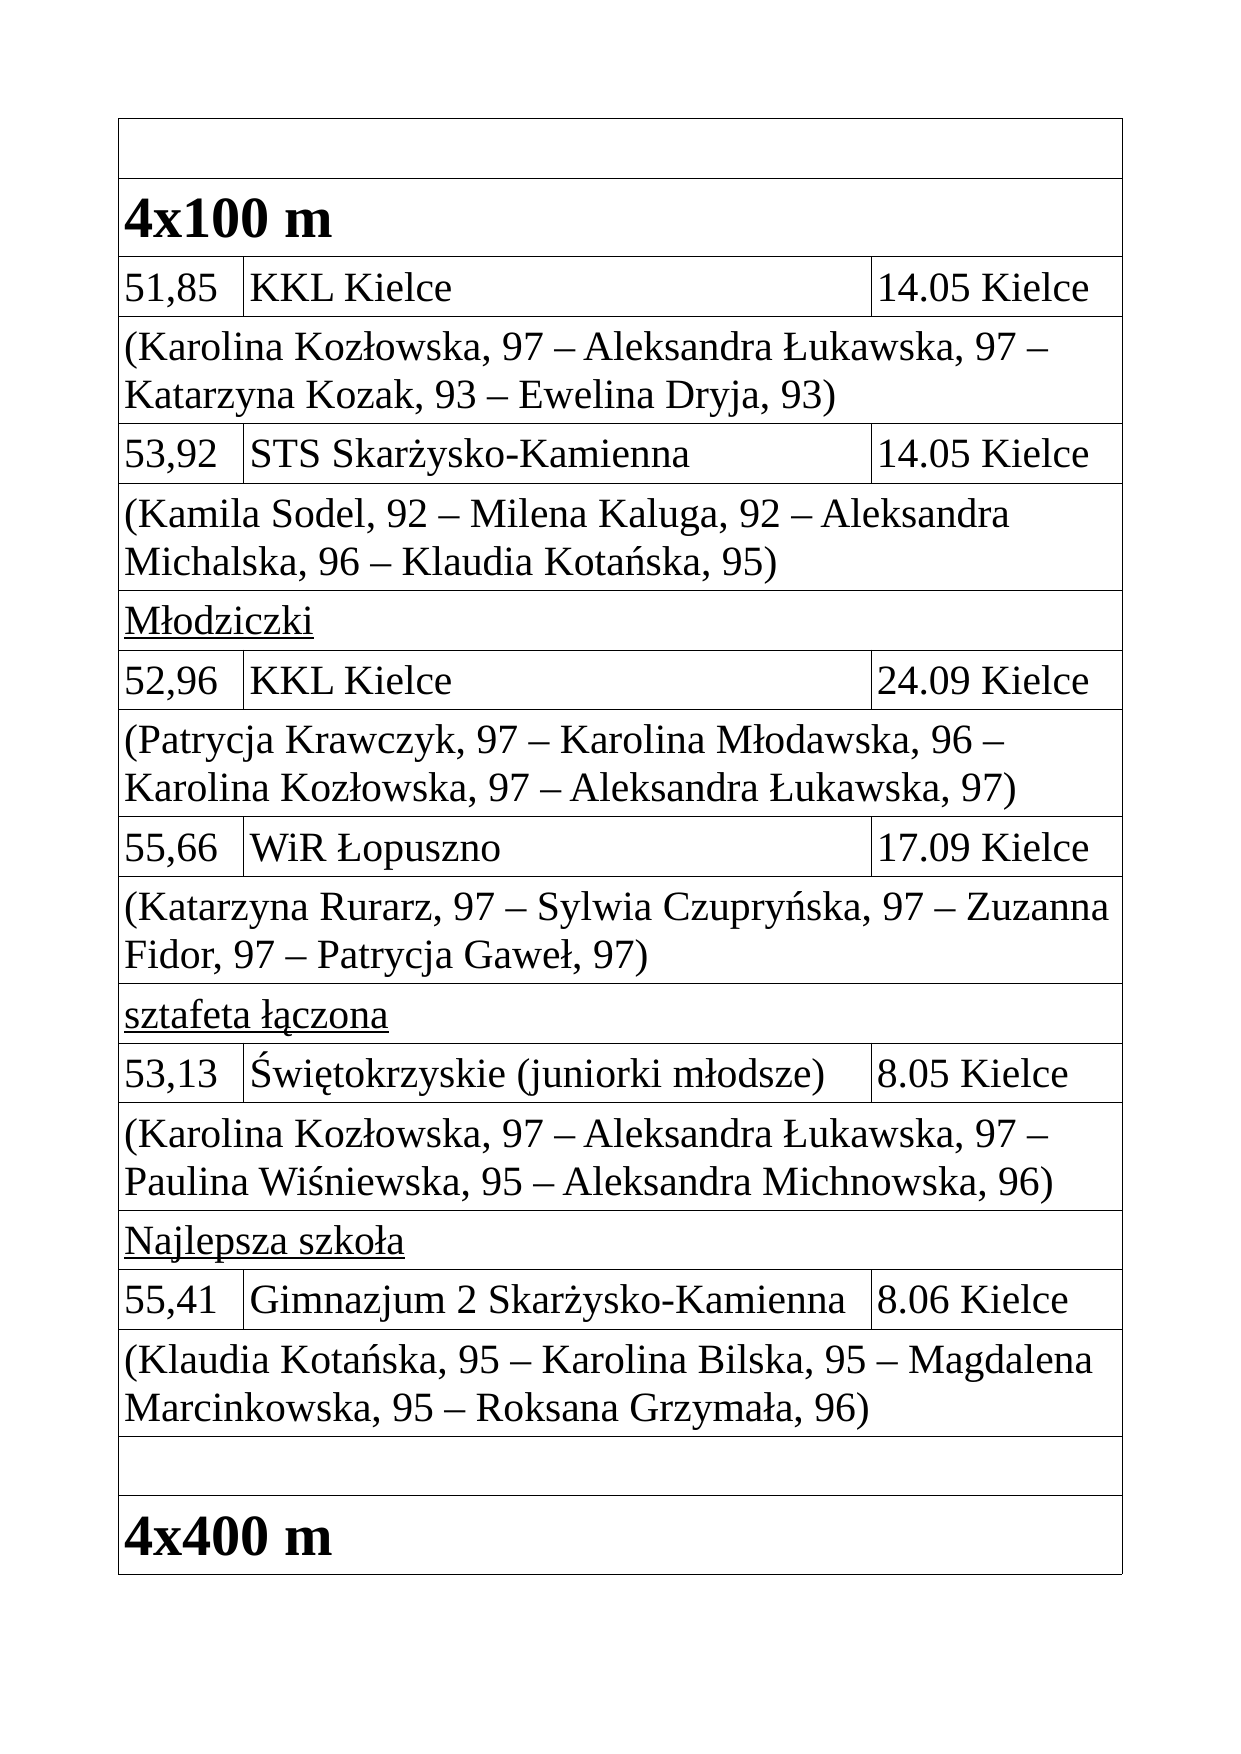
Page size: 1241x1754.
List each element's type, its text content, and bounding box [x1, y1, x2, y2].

table_cell Świętokrzyskie (juniorki młodsze) [244, 1044, 871, 1102]
table_cell 17.09 Kielce [872, 817, 1122, 876]
table_cell STS Skarżysko-Kamienna [244, 424, 871, 483]
table_cell (Klaudia Kotańska, 95 – Karolina Bilska, 95 – Magdalena Marcinkowska, 95 – Roksana Grzymała, 96) [119, 1330, 1122, 1436]
table_cell Gimnazjum 2 Skarżysko-Kamienna [244, 1270, 871, 1328]
table_cell [119, 119, 1122, 178]
table_cell Najlepsza szkoła [119, 1211, 1122, 1269]
table_cell 8.06 Kielce [872, 1270, 1122, 1328]
table_cell 4x400 m [119, 1496, 1122, 1574]
table_cell 53,13 [119, 1044, 243, 1102]
table_cell KKL Kielce [244, 651, 871, 709]
table_cell [119, 1437, 1122, 1495]
table_cell KKL Kielce [244, 257, 871, 316]
table_cell (Patrycja Krawczyk, 97 – Karolina Młodawska, 96 – Karolina Kozłowska, 97 – Aleksandra Łukawska, 97) [119, 710, 1122, 816]
table_cell (Kamila Sodel, 92 – Milena Kaluga, 92 – Aleksandra Michalska, 96 – Klaudia Kotańska, 95) [119, 484, 1122, 590]
table_cell (Katarzyna Rurarz, 97 – Sylwia Czupryńska, 97 – Zuzanna Fidor, 97 – Patrycja Gaweł, 97) [119, 877, 1122, 983]
table_cell Młodziczki [119, 591, 1122, 649]
table_cell sztafeta łączona [119, 984, 1122, 1043]
table_cell 55,41 [119, 1270, 243, 1328]
table_cell (Karolina Kozłowska, 97 – Aleksandra Łukawska, 97 – Katarzyna Kozak, 93 – Ewelina Dryja, 93) [119, 317, 1122, 423]
table_cell 55,66 [119, 817, 243, 876]
table_cell 4x100 m [119, 179, 1122, 256]
table_cell 24.09 Kielce [872, 651, 1122, 709]
table_cell 51,85 [119, 257, 243, 316]
table_cell WiR Łopuszno [244, 817, 871, 876]
table_cell 14.05 Kielce [872, 257, 1122, 316]
table_cell (Karolina Kozłowska, 97 – Aleksandra Łukawska, 97 – Paulina Wiśniewska, 95 – Aleksandra Michnowska, 96) [119, 1103, 1122, 1209]
table_cell 8.05 Kielce [872, 1044, 1122, 1102]
table_cell 14.05 Kielce [872, 424, 1122, 483]
table_cell 53,92 [119, 424, 243, 483]
table_cell 52,96 [119, 651, 243, 709]
